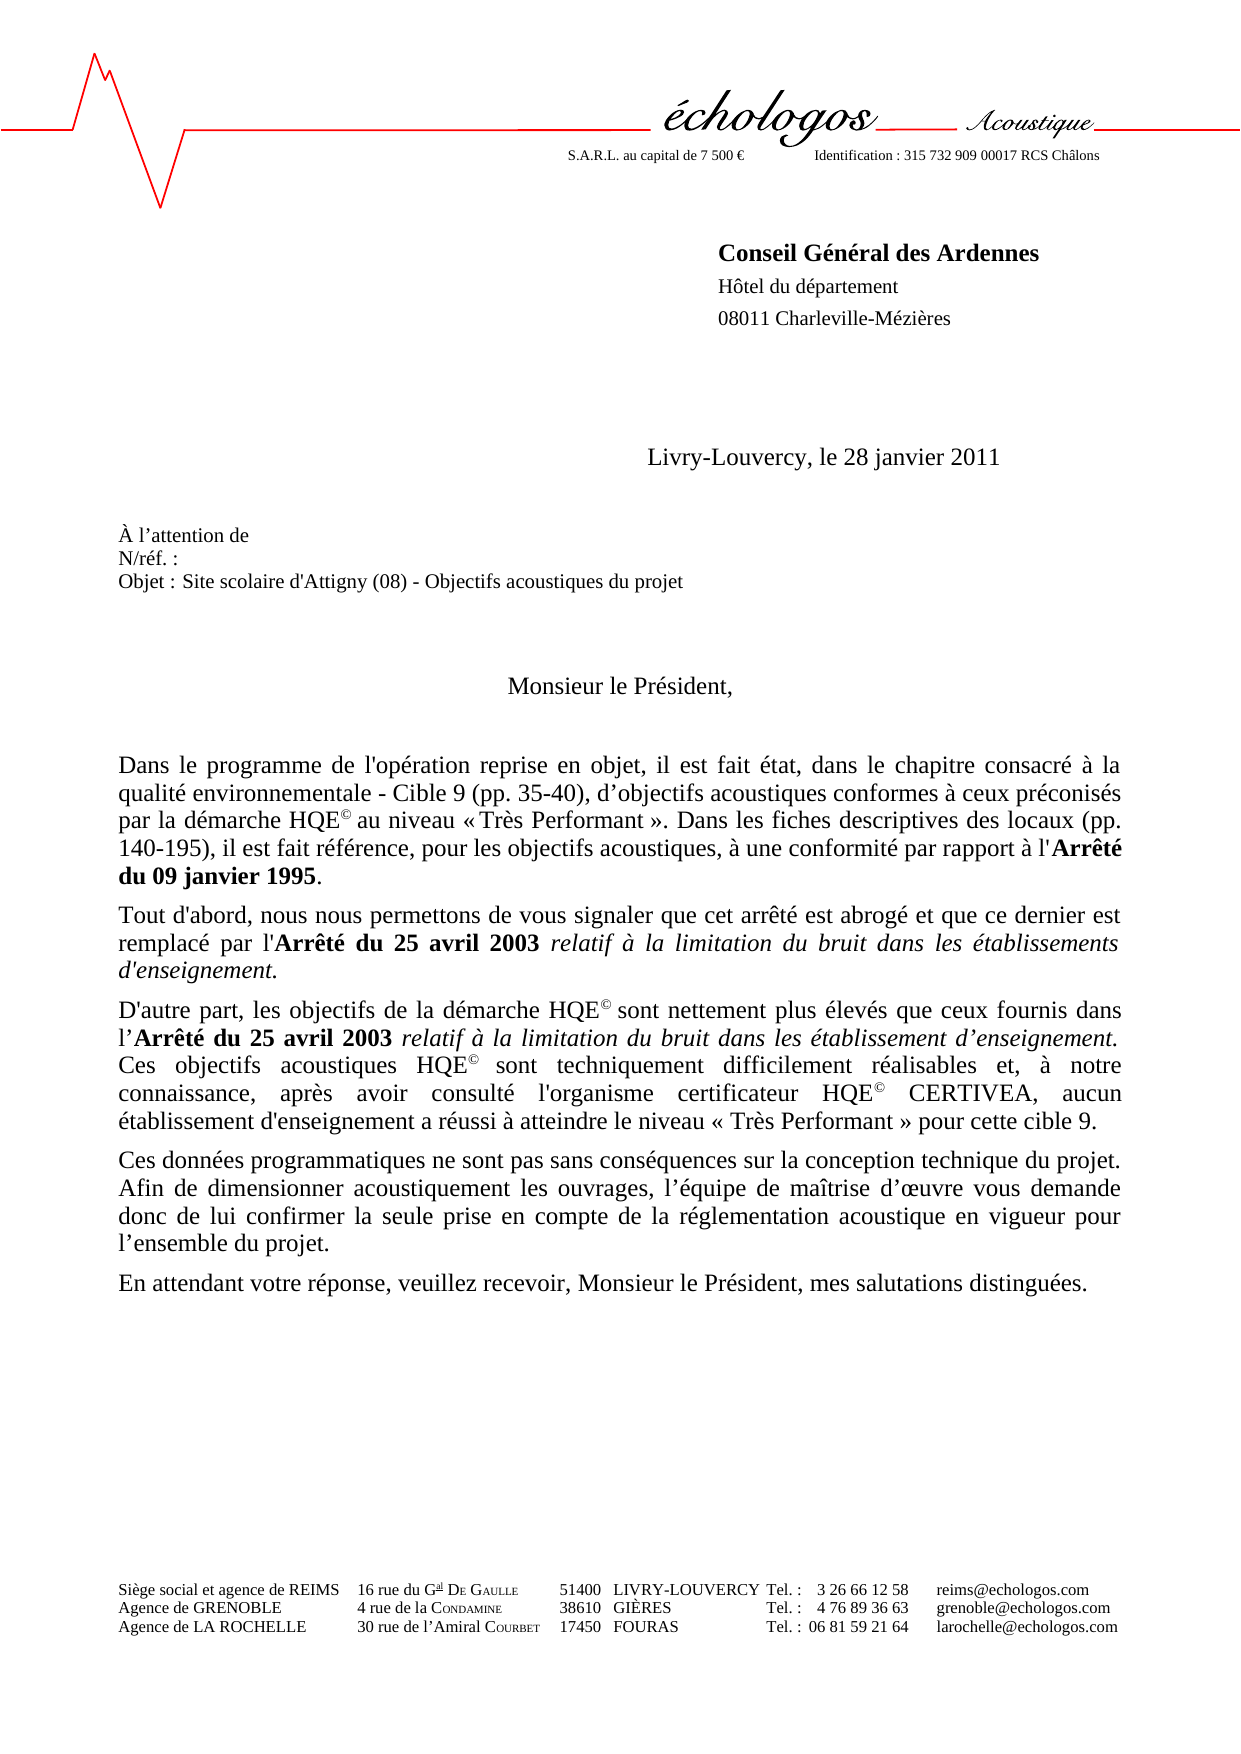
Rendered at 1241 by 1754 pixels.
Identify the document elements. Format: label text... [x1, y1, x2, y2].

text Monsieur le Président, [118, 672, 1122, 700]
text Ces données programmatiques ne sont pas sans conséquences sur la conception technique du projet. Afin de dimensionner acoustiquement les ouvrages, l’équipe de maîtrise d’œuvre vous demande donc de lui confirmer la seule prise en compte de la réglementation acoustique en vigueur pour l’ensemble du projet. [118, 1146, 1122, 1257]
text Hôtel du département [718, 275, 1066, 298]
text Dans le programme de l'opération reprise en objet, il est fait état, dans le chapitre consacré à la qualité environnementale - Cible 9 (pp. 35-40), d’objectifs acoustiques conformes à ceux préconisés par la démarche HQE© au niveau « Très Performant ». Dans les fiches descriptives des locaux (pp. 140-195), il est fait référence, pour les objectifs acoustiques, à une conformité par rapport à l'Arrêté du 09 janvier 1995. [118, 751, 1122, 889]
text D'autre part, les objectifs de la démarche HQE© sont nettement plus élevés que ceux fournis dans l’Arrêté du 25 avril 2003 relatif à la limitation du bruit dans les établissement d’enseignement. Ces objectifs acoustiques HQE© sont techniquement difficilement réalisables et, à notre connaissance, après avoir consulté l'organisme certificateur HQE© CERTIVEA, aucun établissement d'enseignement a réussi à atteindre le niveau « Très Performant » pour cette cible 9. [118, 996, 1122, 1135]
text En attendant votre réponse, veuillez recevoir, Monsieur le Président, mes salutations distinguées. [118, 1269, 1122, 1297]
text Conseil Général des Ardennes [718, 239, 1066, 266]
text Livry-Louvercy, le 28 janvier 2011 [647, 443, 1122, 471]
text Objet : Site scolaire d'Attigny (08) - Objectifs acoustiques du projet [118, 570, 1122, 593]
text N/réf. : [118, 547, 1122, 570]
text 08011 Charleville-Mézières [718, 307, 1066, 330]
text À l’attention de [118, 524, 1122, 547]
text Tout d'abord, nous nous permettons de vous signaler que cet arrêté est abrogé et que ce dernier est remplacé par l'Arrêté du 25 avril 2003 relatif à la limitation du bruit dans les établissements d'enseignement. [118, 901, 1122, 984]
